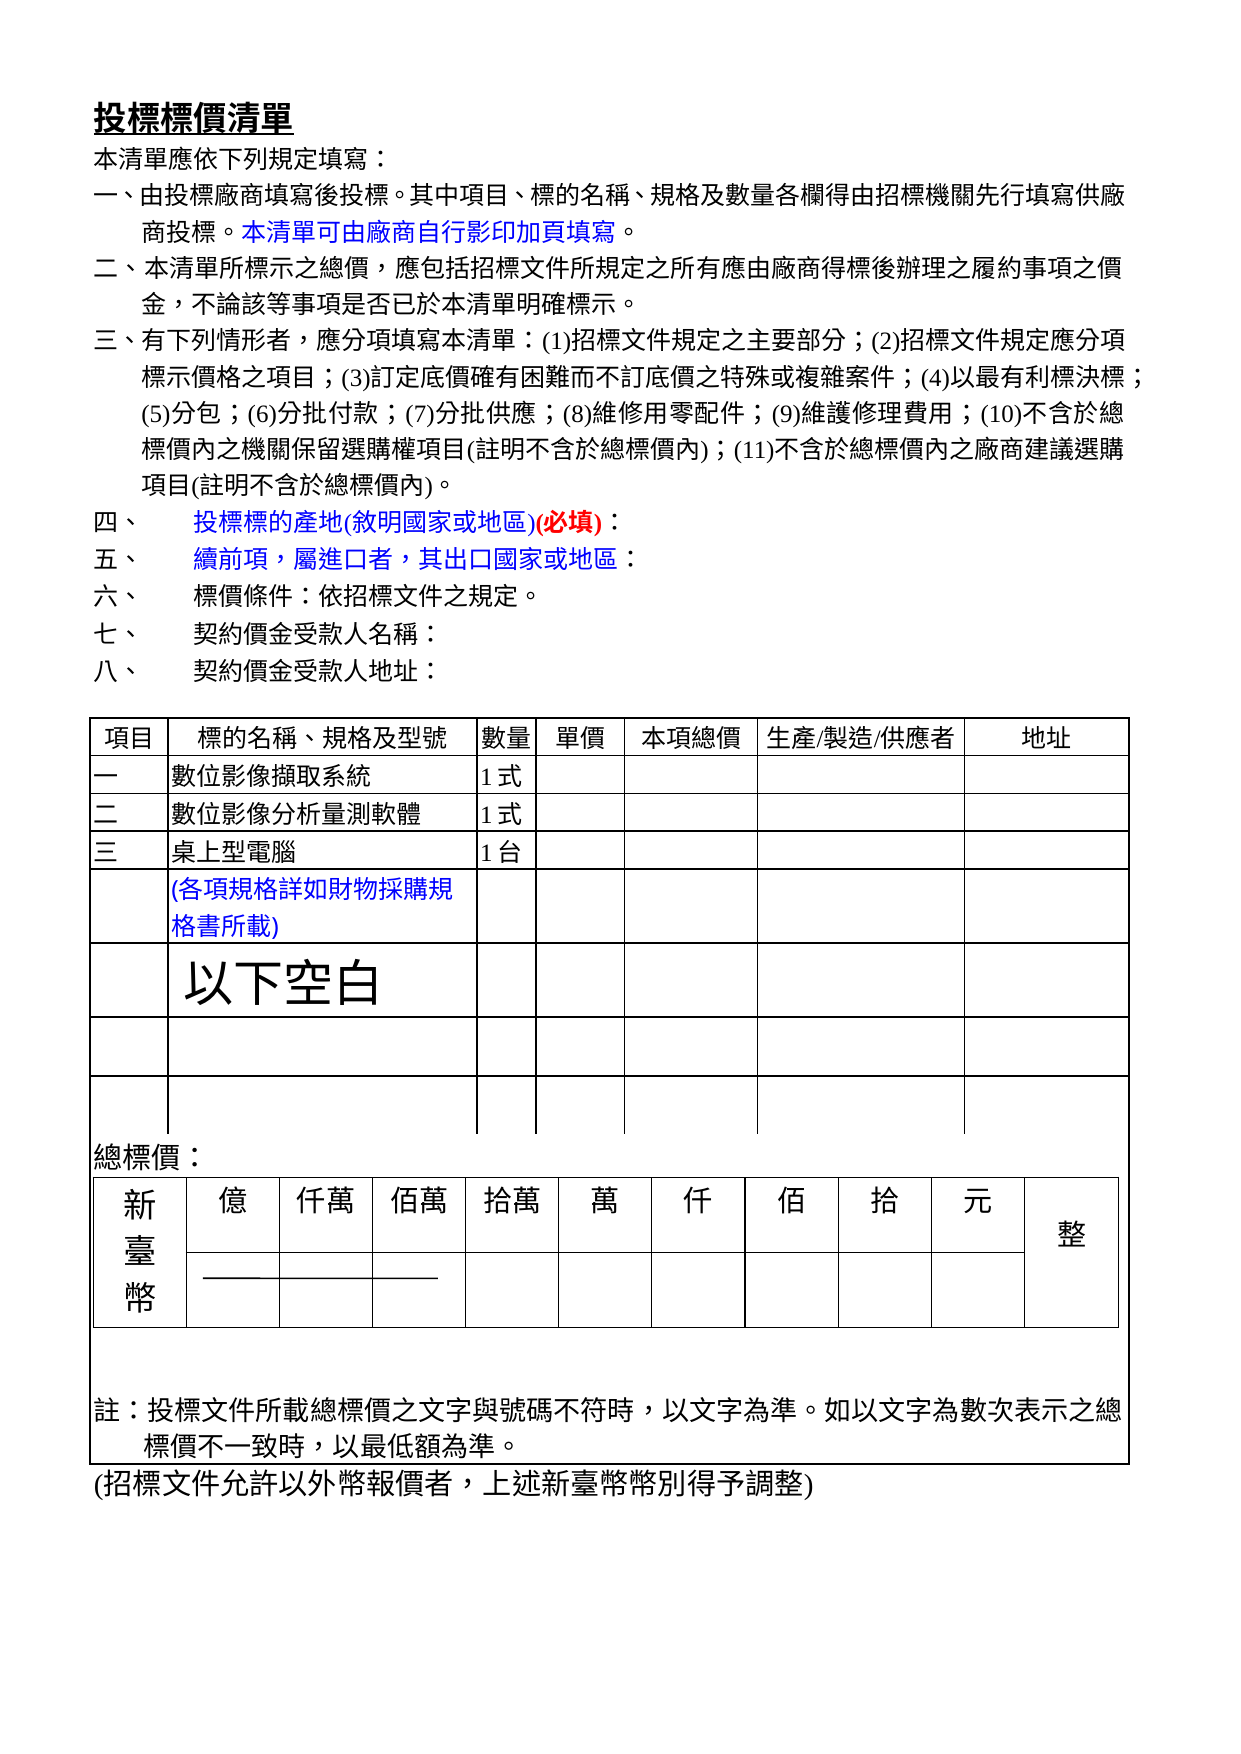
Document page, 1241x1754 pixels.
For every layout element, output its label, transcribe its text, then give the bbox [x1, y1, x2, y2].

table_cell (各項規格詳如財物採購規格書所載) [169, 870, 476, 942]
list 投標標的產地(敘明國家或地區)(必填)： [94, 502, 1125, 538]
table_header 單價 [537, 719, 624, 755]
table_cell [758, 1077, 964, 1134]
table_cell [169, 1018, 476, 1075]
table_cell [746, 1253, 838, 1327]
table_cell [478, 1018, 535, 1075]
table_cell [965, 756, 1128, 793]
list 契約價金受款人名稱： [94, 613, 1125, 651]
table_header 億 [187, 1178, 279, 1252]
table_header 佰萬 [373, 1178, 465, 1252]
table_header 生產/製造/供應者 [758, 719, 964, 755]
table_cell [280, 1280, 372, 1327]
table_header 標的名稱、規格及型號 [169, 719, 476, 755]
table_cell [652, 1253, 744, 1327]
table_header 地址 [965, 719, 1128, 755]
table_cell 二 [91, 794, 167, 830]
table_cell [373, 1253, 465, 1327]
list 續前項，屬進口者，其出口國家或地區： [94, 538, 1125, 576]
table_cell 三 [91, 832, 167, 868]
table_header 新 臺 幣 [94, 1178, 186, 1327]
list 標價條件：依招標文件之規定。 [94, 576, 1125, 613]
table_cell [625, 794, 757, 830]
table_cell [625, 832, 757, 868]
table_cell [537, 870, 624, 942]
table_cell [758, 756, 964, 793]
table_cell [280, 1253, 372, 1277]
text 三、有下列情形者，應分項填寫本清單：(1)招標文件規定之主要部分；(2)招標文件規定應分項標示價格之項目；(3)訂定底價確有困難而不訂底價之特殊或複雜案件；(4)以最有利標決標；(5)分包；(6)分批付款；(7)分批供應；(8)維修用零配件；(9)維護修理費用；(10)不含於總標價內之機關保留選購權項目(註明不含於總標價內)；(11)不含於總標價內之廠商建議選購項目(註明不含於總標價內)。 [94, 321, 1125, 502]
table_cell [965, 794, 1128, 830]
table_cell 以下空白 [169, 944, 476, 1016]
table_cell [537, 756, 624, 793]
table_cell [625, 1018, 757, 1075]
table_cell [965, 832, 1128, 868]
table_cell [169, 1077, 476, 1134]
table_header 數量 [478, 719, 535, 755]
table_cell [559, 1253, 651, 1327]
table_header 仟 [652, 1178, 744, 1252]
table_header 元 [932, 1178, 1024, 1252]
table_cell [625, 1077, 757, 1134]
table_header 萬 [559, 1178, 651, 1252]
table_cell 1式 [478, 794, 535, 830]
table_cell 1台 [478, 832, 535, 868]
table_cell 數位影像分析量測軟體 [169, 794, 476, 830]
table_cell [187, 1253, 279, 1327]
table_cell [965, 1077, 1128, 1134]
table_cell 總標價： [91, 1134, 1128, 1392]
table_cell [965, 870, 1128, 942]
table_cell [758, 944, 964, 1016]
table_cell [932, 1253, 1024, 1327]
table_cell 桌上型電腦 [169, 832, 476, 868]
table_cell [625, 756, 757, 793]
table_cell 一 [91, 756, 167, 793]
table_cell [537, 832, 624, 868]
table_cell [965, 1018, 1128, 1075]
table_cell [758, 794, 964, 830]
table_cell [537, 1018, 624, 1075]
table_cell [839, 1253, 931, 1327]
table_cell [466, 1253, 558, 1327]
table_cell [758, 1018, 964, 1075]
table_cell [625, 944, 757, 1016]
table_cell 1式 [478, 756, 535, 793]
table_cell [537, 944, 624, 1016]
table_header 拾萬 [466, 1178, 558, 1252]
table_cell [91, 1018, 167, 1075]
table_cell [91, 1077, 167, 1134]
table_cell [625, 870, 757, 942]
table_cell [758, 870, 964, 942]
table_cell 註：投標文件所載總標價之文字與號碼不符時，以文字為準。如以文字為數次表示之總標價不一致時，以最低額為準。 [91, 1392, 1128, 1463]
text (招標文件允許以外幣報價者，上述新臺幣幣別得予調整) [94, 1465, 1125, 1502]
table_cell [478, 1077, 535, 1134]
text 二、本清單所標示之總價，應包括招標文件所規定之所有應由廠商得標後辦理之履約事項之價金，不論該等事項是否已於本清單明確標示。 [94, 248, 1125, 321]
table_header 拾 [839, 1178, 931, 1252]
text 本清單應依下列規定填寫： [94, 139, 1125, 176]
table_header 佰 [746, 1178, 838, 1252]
table_header 整 [1025, 1178, 1118, 1327]
table_cell [478, 944, 535, 1016]
table_cell [537, 1077, 624, 1134]
table_cell [537, 794, 624, 830]
table_header 本項總價 [625, 719, 757, 755]
text 投標標價清單 [94, 94, 1125, 139]
table_header 仟萬 [280, 1178, 372, 1252]
text 一、由投標廠商填寫後投標。其中項目、標的名稱、規格及數量各欄得由招標機關先行填寫供廠商投標。本清單可由廠商自行影印加頁填寫。 [94, 176, 1125, 248]
table_cell [91, 944, 167, 1016]
table_cell [91, 870, 167, 942]
table_cell 數位影像擷取系統 [169, 756, 476, 793]
table_cell [478, 870, 535, 942]
table_cell [758, 832, 964, 868]
table_header 項目 [91, 719, 167, 755]
table_cell [965, 944, 1128, 1016]
list 契約價金受款人地址： [94, 651, 1125, 688]
